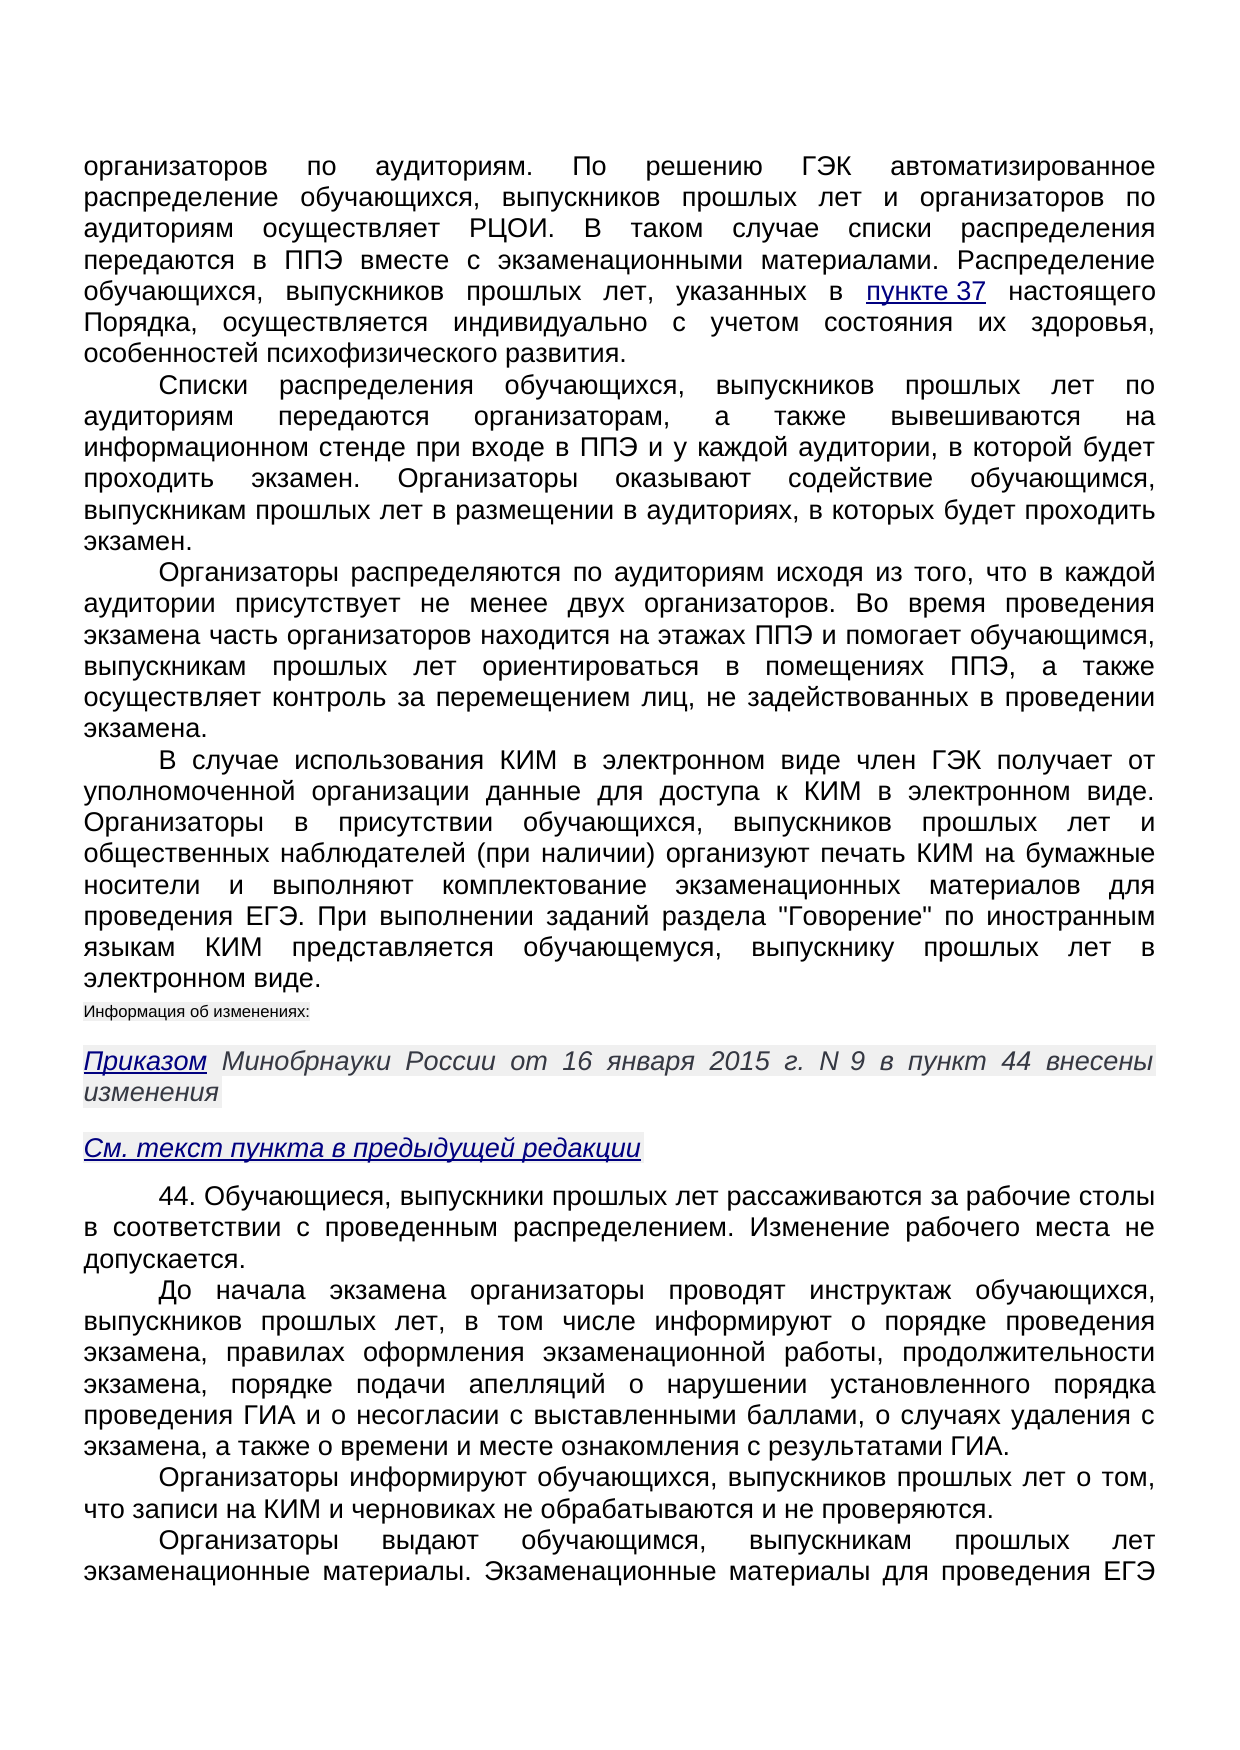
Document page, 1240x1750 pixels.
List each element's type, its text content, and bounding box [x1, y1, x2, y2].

text Организаторы выдают обучающимся, выпускникам прошлых лет экзаменационные материалы. Экзаменационные материалы для проведения ЕГЭ [83, 1524, 1156, 1586]
text См. текст пункта в предыдущей редакции [644, 1132, 1156, 1163]
text организаторов по аудиториям. По решению ГЭК автоматизированное распределение обучающихся, выпускников прошлых лет и организаторов по аудиториям осуществляет РЦОИ. В таком случае списки распределения передаются в ППЭ вместе с экзаменационными материалами. Распределение обучающихся, выпускников прошлых лет, указанных в пункте 37 настоящего Порядка, осуществляется индивидуально с учетом состояния их здоровья, особенностей психофизического развития. [83, 150, 1156, 369]
text Списки распределения обучающихся, выпускников прошлых лет по аудиториям передаются организаторам, а также вывешиваются на информационном стенде при входе в ППЭ и у каждой аудитории, в которой будет проходить экзамен. Организаторы оказывают содействие обучающимся, выпускникам прошлых лет в размещении в аудиториях, в которых будет проходить экзамен. [83, 369, 1156, 556]
text 44. Обучающиеся, выпускники прошлых лет рассаживаются за рабочие столы в соответствии с проведенным распределением. Изменение рабочего места не допускается. [83, 1180, 1156, 1274]
text Организаторы информируют обучающихся, выпускников прошлых лет о том, что записи на КИМ и черновиках не обрабатываются и не проверяются. [83, 1461, 1156, 1524]
text Приказом Минобрнауки России от 16 января 2015 г. N 9 в пункт 44 внесены изменения [222, 1076, 1156, 1108]
text Информация об изменениях: [310, 1002, 1156, 1021]
text До начала экзамена организаторы проводят инструктаж обучающихся, выпускников прошлых лет, в том числе информируют о порядке проведения экзамена, правилах оформления экзаменационной работы, продолжительности экзамена, порядке подачи апелляций о нарушении установленного порядка проведения ГИА и о несогласии с выставленными баллами, о случаях удаления с экзамена, а также о времени и месте ознакомления с результатами ГИА. [83, 1274, 1156, 1461]
text В случае использования КИМ в электронном виде член ГЭК получает от уполномоченной организации данные для доступа к КИМ в электронном виде. Организаторы в присутствии обучающихся, выпускников прошлых лет и общественных наблюдателей (при наличии) организуют печать КИМ на бумажные носители и выполняют комплектование экзаменационных материалов для проведения ЕГЭ. При выполнении заданий раздела "Говорение" по иностранным языкам КИМ представляется обучающемуся, выпускнику прошлых лет в электронном виде. [83, 744, 1156, 994]
text Организаторы распределяются по аудиториям исходя из того, что в каждой аудитории присутствует не менее двух организаторов. Во время проведения экзамена часть организаторов находится на этажах ППЭ и помогает обучающимся, выпускникам прошлых лет ориентироваться в помещениях ППЭ, а также осуществляет контроль за перемещением лиц, не задействованных в проведении экзамена. [83, 556, 1156, 744]
